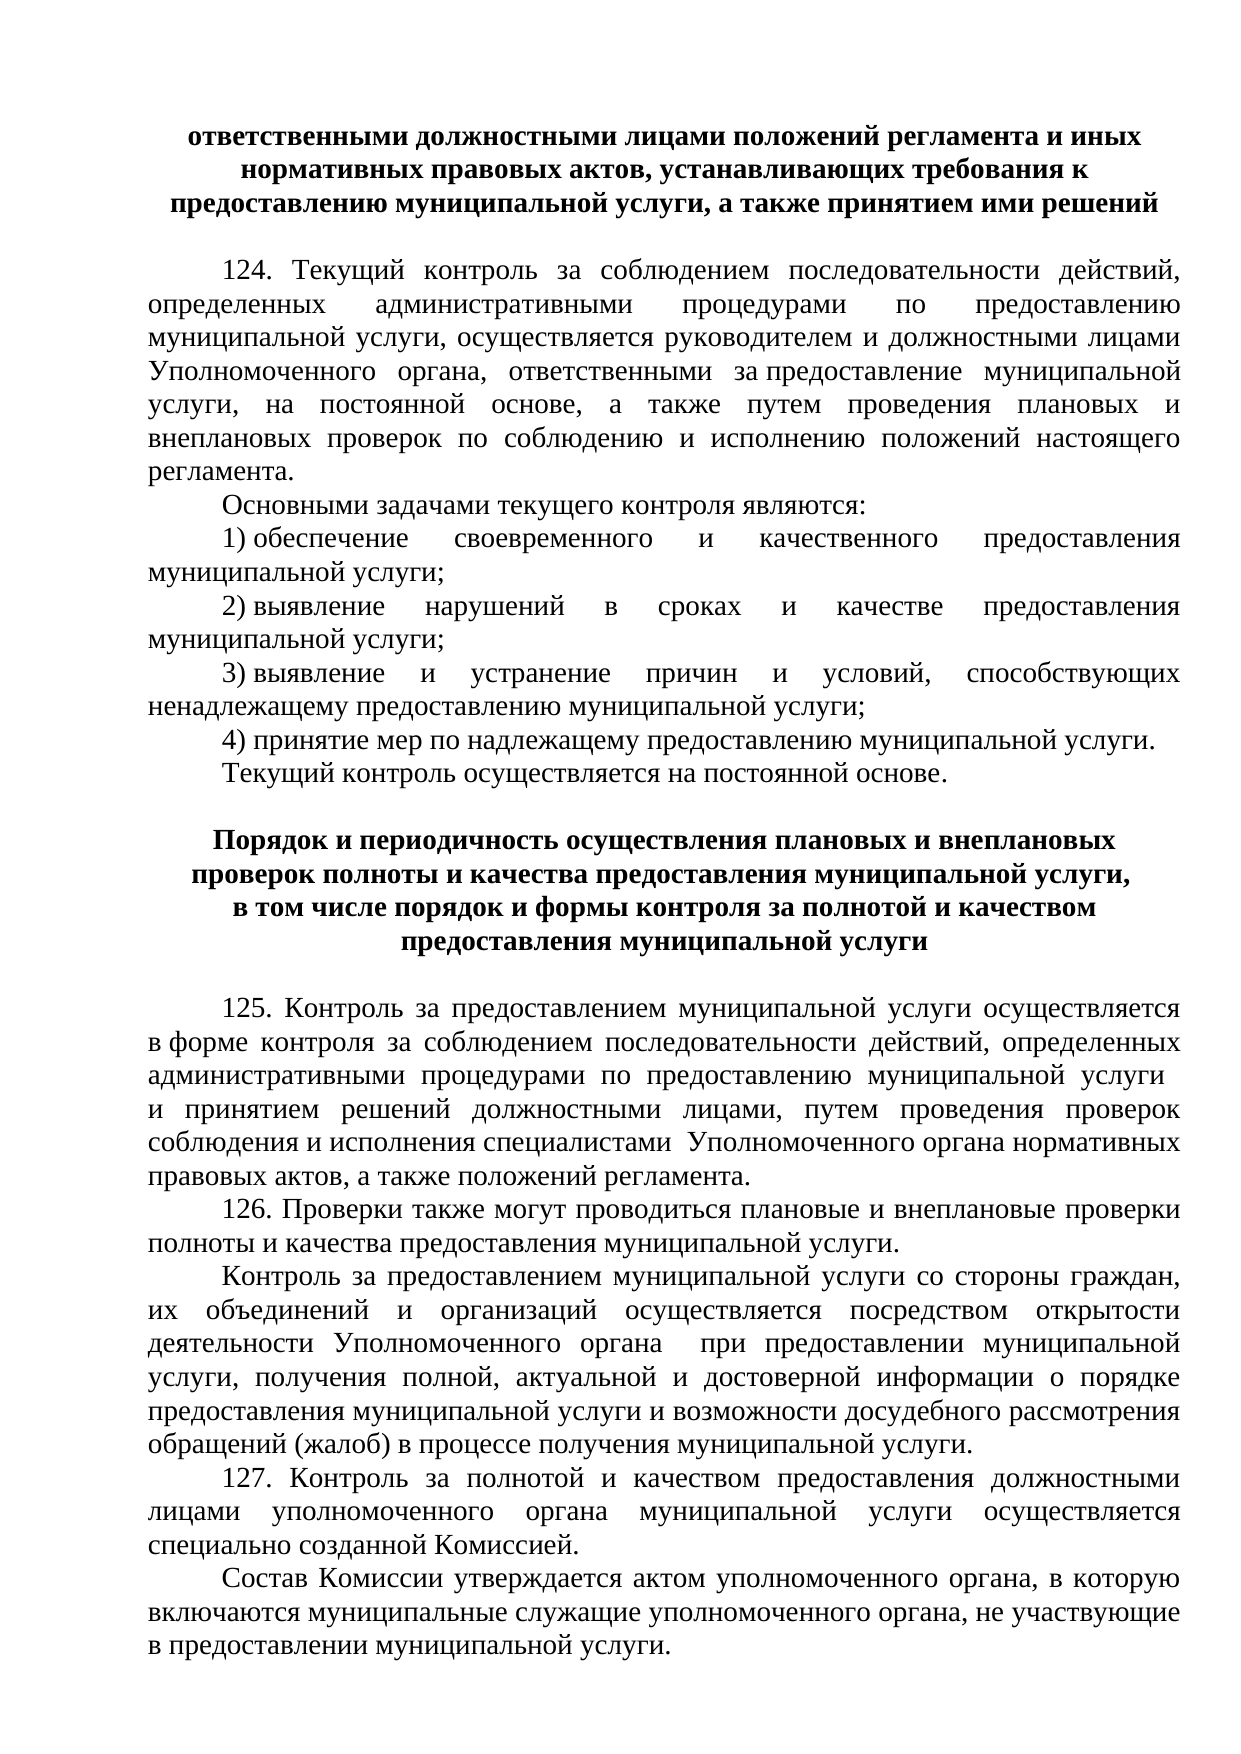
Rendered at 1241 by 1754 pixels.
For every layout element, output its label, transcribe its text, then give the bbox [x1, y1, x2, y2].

text Основными задачами текущего контроля являются: [148, 487, 1181, 521]
text Порядок и периодичность осуществления плановых и внеплановых проверок полноты и качества предоставления муниципальной услуги, в том числе порядок и формы контроля за полнотой и качеством предоставления муниципальной услуги [148, 822, 1181, 957]
text 127. Контроль за полнотой и качеством предоставления должностными лицами уполномоченного органа муниципальной услуги осуществляется специально созданной Комиссией. [148, 1460, 1181, 1560]
text Состав Комиссии утверждается актом уполномоченного органа, в которую включаются муниципальные служащие уполномоченного органа, не участвующие в предоставлении муниципальной услуги. [148, 1560, 1181, 1661]
text 4) принятие мер по надлежащему предоставлению муниципальной услуги. [148, 722, 1181, 755]
text 124. Текущий контроль за соблюдением последовательности действий, определенных административными процедурами по предоставлению муниципальной услуги, осуществляется руководителем и должностными лицами Уполномоченного органа, ответственными за предоставление муниципальной услуги, на постоянной основе, а также путем проведения плановых и внеплановых проверок по соблюдению и исполнению положений настоящего регламента. [148, 252, 1181, 487]
text 3) выявление и устранение причин и условий, способствующих ненадлежащему предоставлению муниципальной услуги; [148, 655, 1181, 722]
text ответственными должностными лицами положений регламента и иных нормативных правовых актов, устанавливающих требования к предоставлению муниципальной услуги, а также принятием ими решений [148, 118, 1181, 219]
text Контроль за предоставлением муниципальной услуги со стороны граждан, их объединений и организаций осуществляется посредством открытости деятельности Уполномоченного органа при предоставлении муниципальной услуги, получения полной, актуальной и достоверной информации о порядке предоставления муниципальной услуги и возможности досудебного рассмотрения обращений (жалоб) в процессе получения муниципальной услуги. [148, 1258, 1181, 1460]
text 1) обеспечение своевременного и качественного предоставления муниципальной услуги; [148, 521, 1181, 588]
text 2) выявление нарушений в сроках и качестве предоставления муниципальной услуги; [148, 588, 1181, 655]
text Текущий контроль осуществляется на постоянной основе. [148, 755, 1181, 789]
text 125. Контроль за предоставлением муниципальной услуги осуществляется в форме контроля за соблюдением последовательности действий, определенных административными процедурами по предоставлению муниципальной услуги и принятием решений должностными лицами, путем проведения проверок соблюдения и исполнения специалистами Уполномоченного органа нормативных правовых актов, а также положений регламента. [148, 990, 1181, 1191]
text 126. Проверки также могут проводиться плановые и внеплановые проверки полноты и качества предоставления муниципальной услуги. [148, 1191, 1181, 1258]
